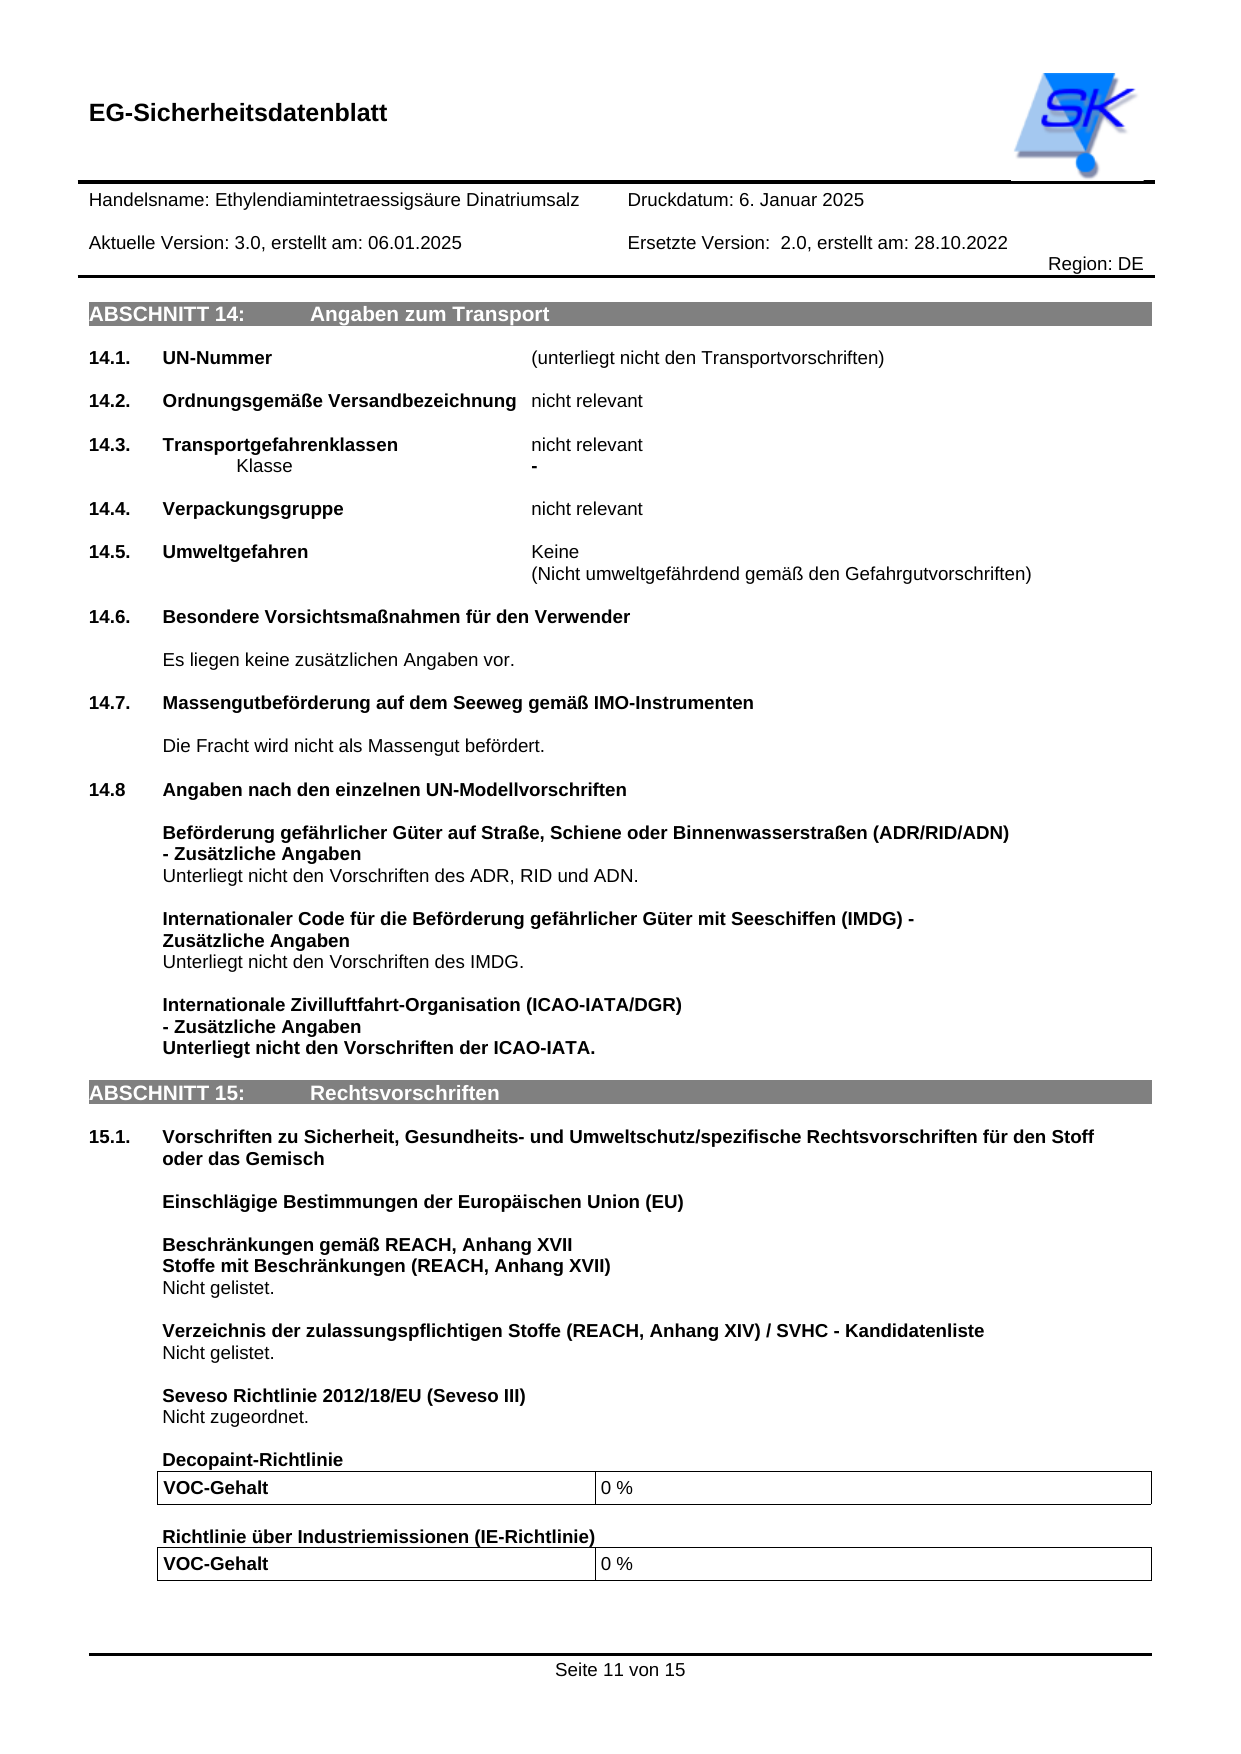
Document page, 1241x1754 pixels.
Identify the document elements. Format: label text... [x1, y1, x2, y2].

text Stoffe mit Beschränkungen (REACH, Anhang XVII) [162, 1255, 1152, 1277]
text Internationale Zivilluftfahrt-Organisation (ICAO-IATA/DGR) [89, 994, 1152, 1016]
text Einschlägige Bestimmungen der Europäischen Union (EU) [89, 1191, 1152, 1212]
table_header VOC-Gehalt [158, 1472, 595, 1504]
text 14.7. Massengutbeförderung auf dem Seeweg gemäß IMO-Instrumenten [89, 692, 1152, 714]
picture [1011, 73, 1144, 181]
text - Zusätzliche Angaben [89, 1016, 1152, 1037]
text Zusätzliche Angaben [89, 929, 1152, 951]
text 14.3. Transportgefahrenklassen nicht relevant [89, 433, 1152, 455]
table_header VOC-Gehalt [158, 1548, 595, 1580]
table_header 0 % [596, 1472, 1151, 1504]
text Nicht gelistet. [162, 1277, 1152, 1298]
text 14.6. Besondere Vorsichtsmaßnahmen für den Verwender [89, 606, 1152, 627]
text Beförderung gefährlicher Güter auf Straße, Schiene oder Binnenwasserstraßen (ADR/RID/ADN) [89, 822, 1152, 843]
text Unterliegt nicht den Vorschriften des IMDG. [89, 951, 1152, 972]
text ABSCHNITT 15: Rechtsvorschriften [89, 1080, 1152, 1104]
text Nicht zugeordnet. [89, 1406, 1152, 1428]
text 14.1. UN-Nummer (unterliegt nicht den Transportvorschriften) [89, 347, 1152, 369]
text Unterliegt nicht den Vorschriften des ADR, RID und ADN. [89, 865, 1152, 886]
text - Zusätzliche Angaben [89, 843, 1152, 865]
text 14.5. Umweltgefahren Keine [89, 541, 1152, 563]
table_header 0 % [596, 1548, 1151, 1580]
text Nicht gelistet. [89, 1341, 1152, 1363]
text 14.8 Angaben nach den einzelnen UN-Modellvorschriften [89, 778, 1152, 800]
text Klasse - [89, 455, 1152, 477]
text Beschränkungen gemäß REACH, Anhang XVII [162, 1234, 1152, 1255]
text Internationaler Code für die Beförderung gefährlicher Güter mit Seeschiffen (IMDG) - [89, 908, 1152, 929]
text Richtlinie über Industriemissionen (IE-Richtlinie) [89, 1526, 1152, 1547]
text ABSCHNITT 14: Angaben zum Transport [89, 302, 1152, 326]
text (Nicht umweltgefährdend gemäß den Gefahrgutvorschriften) [89, 563, 1152, 584]
text 14.4. Verpackungsgruppe nicht relevant [89, 498, 1152, 520]
text Verzeichnis der zulassungspflichtigen Stoffe (REACH, Anhang XIV) / SVHC - Kandidatenliste [89, 1320, 1152, 1341]
text 14.2. Ordnungsgemäße Versandbezeichnung nicht relevant [89, 390, 1152, 412]
text Unterliegt nicht den Vorschriften der ICAO-IATA. [89, 1037, 1152, 1059]
text Decopaint-Richtlinie [89, 1449, 1152, 1471]
text Die Fracht wird nicht als Massengut befördert. [89, 735, 1152, 757]
text Seveso Richtlinie 2012/18/EU (Seveso III) [89, 1384, 1152, 1406]
text 15.1. Vorschriften zu Sicherheit, Gesundheits- und Umweltschutz/spezifische Rechtsvorschriften für den Stoff oder das Gemisch [89, 1126, 1152, 1169]
text Es liegen keine zusätzlichen Angaben vor. [89, 649, 1152, 671]
